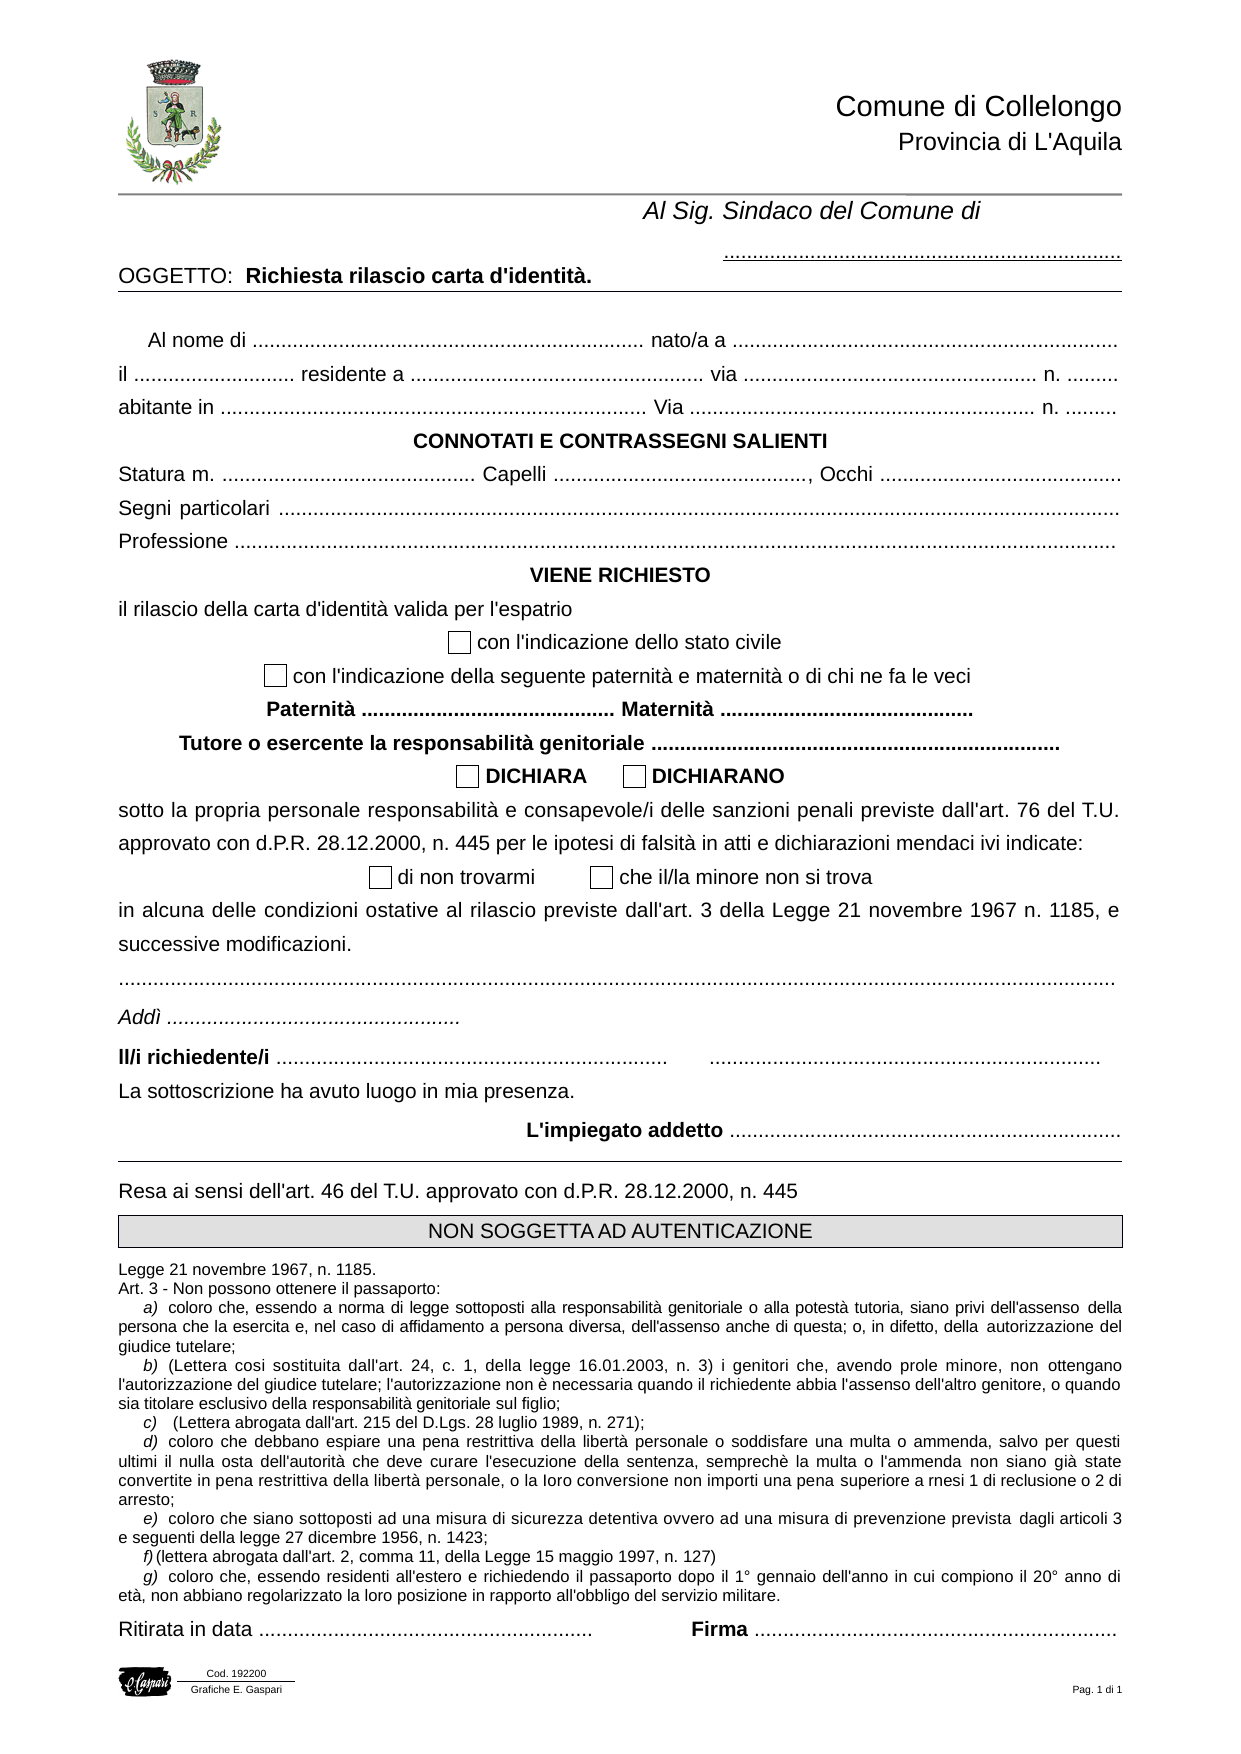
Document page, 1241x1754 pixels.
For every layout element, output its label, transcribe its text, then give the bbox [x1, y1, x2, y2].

text Ritirata in data .......................................................... Firma ............................................................... [118, 1617, 1122, 1641]
text Paternità ............................................ Maternità ............................................ [118, 697, 1122, 721]
list (lettera abrogata dall'art. 2, comma 11, della Legge 15 maggio 1997, n. 127) [118, 1547, 1122, 1566]
text in alcuna delle condizioni ostative al rilascio previste dall'art. 3 della Legge 21 novembre 1967 n. 1185, e successive modificazioni. [118, 898, 1122, 956]
text CONNOTATI E CONTRASSEGNI SALIENTI [118, 429, 1122, 453]
text Provincia di L'Aquila [224, 127, 1122, 156]
text DICHIARA DICHIARANO [118, 764, 1122, 788]
text Al nome di .................................................................... nato/a a ................................................................... il ............................ residente a ................................................... via ................................................... n. ......... abitante in .......................................................................... Via ............................................................ n. ......... [118, 328, 1122, 419]
list (Lettera abrogata dall'art. 215 del D.Lgs. 28 luglio 1989, n. 271); [118, 1413, 1122, 1432]
text con l'indicazione dello stato civile [118, 630, 1122, 654]
text Resa ai sensi dell'art. 46 del T.U. approvato con d.P.R. 28.12.2000, n. 445 [118, 1179, 1122, 1203]
text ..................................................................... [118, 239, 1122, 263]
text il rilascio della carta d'identità valida per l'espatrio [118, 596, 1122, 620]
text Al Sig. Sindaco del Comune di [643, 196, 1122, 225]
text VIENE RICHIESTO [118, 563, 1122, 587]
picture [118, 1666, 172, 1697]
text Comune di Collelongo [224, 89, 1122, 122]
text Art. 3 - Non possono ottenere il passaporto: [118, 1279, 1122, 1298]
list coloro che siano sottoposti ad una misura di sicurezza detentiva ovvero ad una misura di prevenzione prevista dagli articoli 3 e seguenti della legge 27 dicembre 1956, n. 1423; [118, 1509, 1122, 1547]
text L'impiegato addetto .................................................................... [118, 1118, 1122, 1142]
list (Lettera cosi sostituita dall'art. 24, c. 1, della legge 16.01.2003, n. 3) i genitori che, avendo prole minore, non ottengano l'autorizzazione del giudice tutelare; l'autorizzazione non è necessaria quando il richiedente abbia l'assenso dell'altro genitore, o quando sia titolare esclusivo della responsabilità genitoriale sul figlio; [118, 1356, 1122, 1413]
text Addì ................................................... [118, 1005, 1122, 1029]
text ............................................................................................................................................................................. [118, 965, 1122, 989]
list coloro che, essendo residenti all'estero e richiedendo il passaporto dopo il 1° gennaio dell'anno in cui compiono il 20° anno di età, non abbiano regolarizzato la loro posizione in rapporto all'obbligo del servizio militare. [118, 1566, 1122, 1605]
text di non trovarmi che il/la minore non si trova [118, 865, 1122, 889]
list coloro che, essendo a norma di legge sottoposti alla responsabilità genitoriale o alla potestà tutoria, siano privi dell'assenso della persona che la esercita e, nel caso di affidamento a persona diversa, dell'assenso anche di questa; o, in difetto, della autorizzazione del giudice tutelare; [118, 1298, 1122, 1356]
text Tutore o esercente la responsabilità genitoriale ....................................................................... [118, 731, 1122, 754]
text OGGETTO: Richiesta rilascio carta d'identità. [118, 263, 1122, 291]
text La sottoscrizione ha avuto luogo in mia presenza. [118, 1078, 1122, 1102]
text sotto la propria personale responsabilità e consapevole/i delle sanzioni penali previste dall'art. 76 del T.U. approvato con d.P.R. 28.12.2000, n. 445 per le ipotesi di falsità in atti e dichiarazioni mendaci ivi indicate: [118, 798, 1122, 855]
picture [122, 58, 224, 189]
table_header NON SOGGETTA AD AUTENTICAZIONE [119, 1216, 1122, 1247]
text Legge 21 novembre 1967, n. 1185. [118, 1260, 1122, 1279]
text Statura m. ............................................ Capelli ............................................, Occhi .......................................... Segni particolari .................................................................................................................................................. Professione ......................................................................................................................................................... [118, 462, 1122, 553]
text ll/i richiedente/i .................................................................... .................................................................... [118, 1045, 1122, 1069]
list coloro che debbano espiare una pena restrittiva della libertà personale o soddisfare una multa o ammenda, salvo per questi ultimi il nulla osta dell'autorità che deve curare l'esecuzione della sentenza, semprechè la multa o l'ammenda non siano già state convertite in pena restrittiva della libertà personale, o la Ioro conversione non importi una pena superiore a rnesi 1 di reclusione o 2 di arresto; [118, 1432, 1122, 1509]
text con l'indicazione della seguente paternità e maternità o di chi ne fa le veci [118, 663, 1122, 687]
